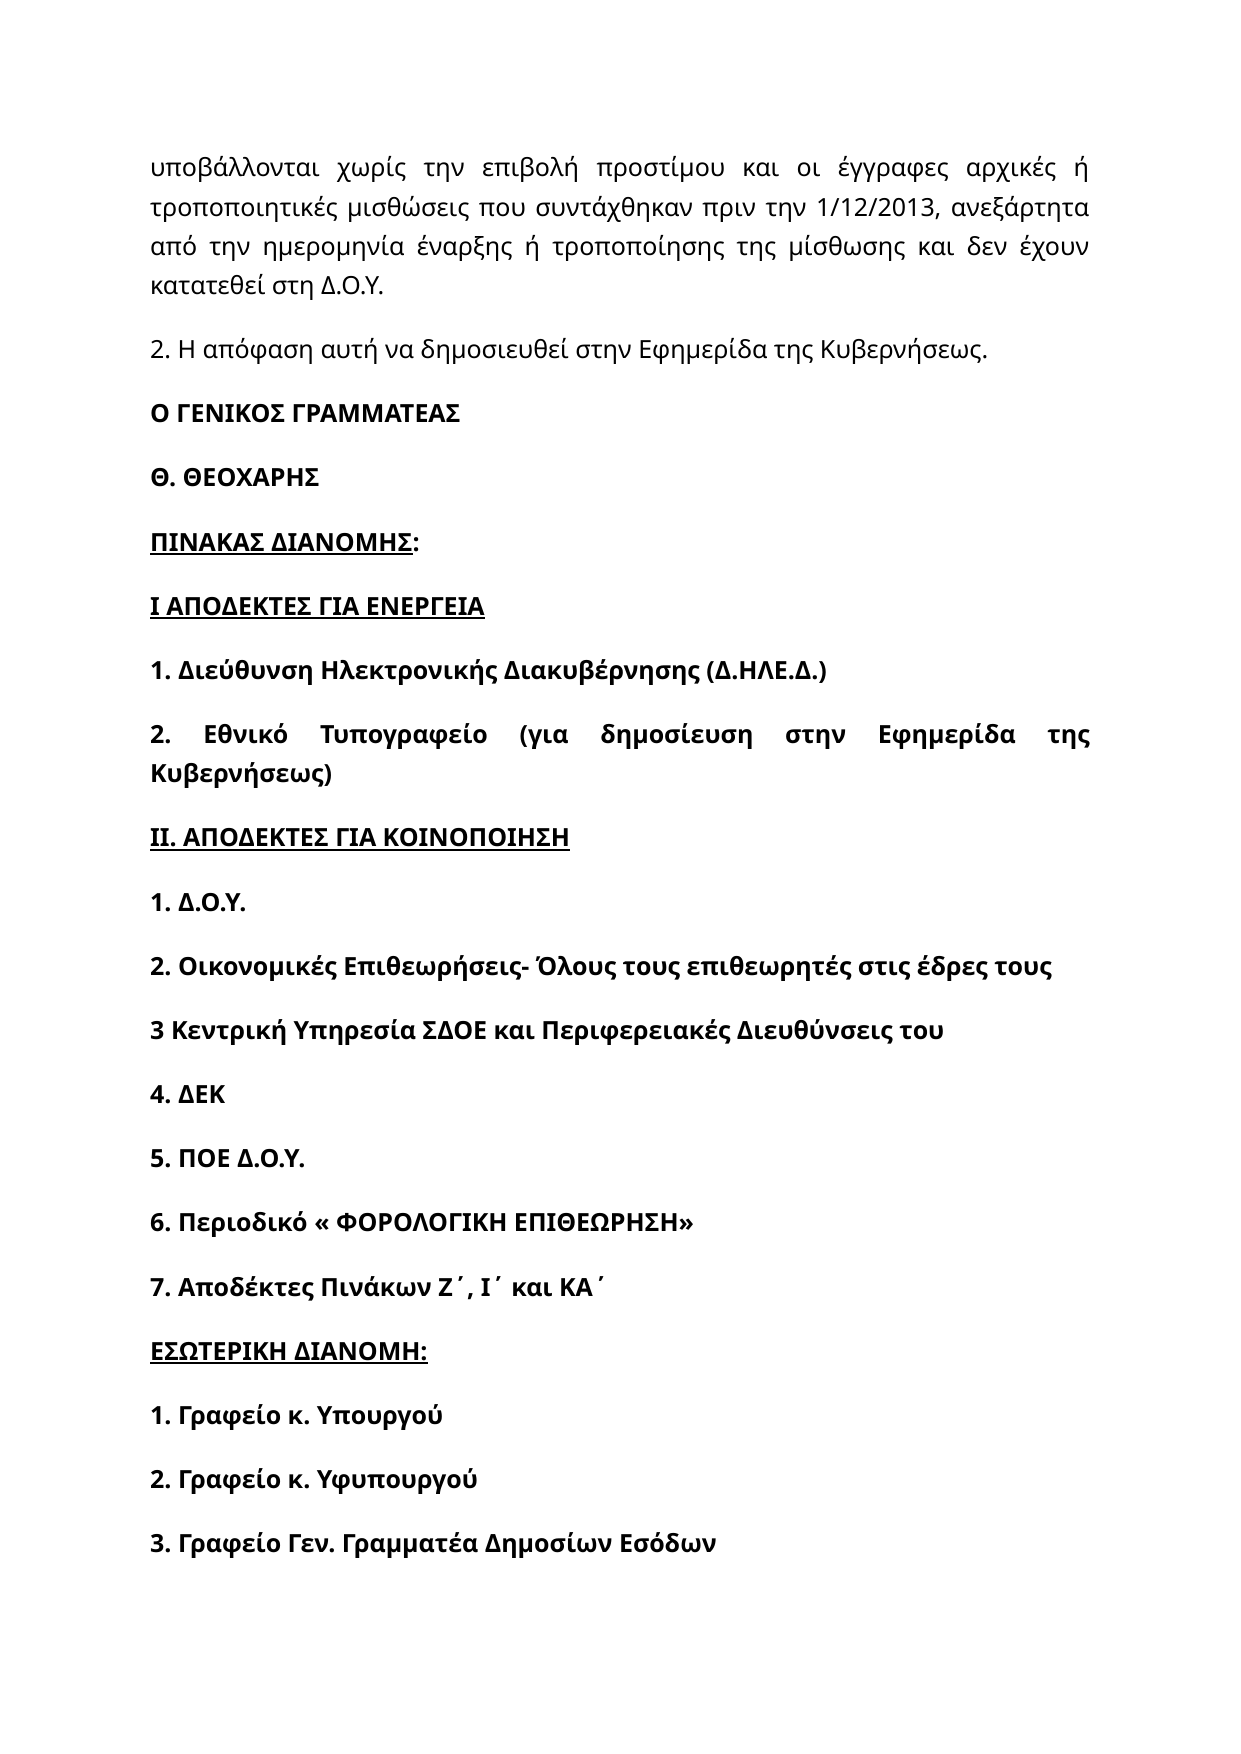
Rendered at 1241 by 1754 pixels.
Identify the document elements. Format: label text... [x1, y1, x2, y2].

text 2. Οικονομικές Επιθεωρήσεις- Όλους τους επιθεωρητές στις έδρες τους [150, 948, 1090, 982]
text Ι ΑΠΟΔΕΚΤΕΣ ΓΙΑ ΕΝΕΡΓΕΙΑ [150, 588, 1090, 622]
text 1. Γραφείο κ. Υπουργού [150, 1397, 1090, 1432]
text 3. Γραφείο Γεν. Γραμματέα Δημοσίων Εσόδων [150, 1526, 1090, 1560]
text 7. Αποδέκτες Πινάκων Ζ΄, Ι΄ και ΚΑ΄ [150, 1269, 1090, 1303]
text 2. Εθνικό Τυπογραφείο (για δημοσίευση στην Εφημερίδα της Κυβερνήσεως) [150, 717, 1090, 790]
text 4. ΔΕΚ [150, 1077, 1090, 1111]
text 1. Διεύθυνση Ηλεκτρονικής Διακυβέρνησης (Δ.ΗΛΕ.Δ.) [150, 652, 1090, 687]
text ΠΙΝΑΚΑΣ ΔΙΑΝΟΜΗΣ: [150, 524, 1090, 558]
text υποβάλλονται χωρίς την επιβολή προστίμου και οι έγγραφες αρχικές ή τροποποιητικές μισθώσεις που συντάχθηκαν πριν την 1/12/2013, ανεξάρτητα από την ημερομηνία έναρξης ή τροποποίησης της μίσθωσης και δεν έχουν κατατεθεί στη Δ.Ο.Υ. [150, 150, 1090, 302]
text 1. Δ.Ο.Υ. [150, 884, 1090, 918]
text 3 Κεντρική Υπηρεσία ΣΔΟΕ και Περιφερειακές Διευθύνσεις του [150, 1012, 1090, 1047]
text ΕΣΩΤΕΡΙΚΗ ΔΙΑΝΟΜΗ: [150, 1333, 1090, 1367]
text 2. Γραφείο κ. Υφυπουργού [150, 1462, 1090, 1496]
text ΙΙ. ΑΠΟΔΕΚΤΕΣ ΓΙΑ ΚΟΙΝΟΠΟΙΗΣΗ [150, 820, 1090, 854]
text Ο ΓΕΝΙΚΟΣ ΓΡΑΜΜΑΤΕΑΣ [150, 396, 1090, 430]
text 5. ΠΟΕ Δ.Ο.Υ. [150, 1141, 1090, 1175]
text 2. Η απόφαση αυτή να δημοσιευθεί στην Εφημερίδα της Κυβερνήσεως. [150, 332, 1090, 366]
text Θ. ΘΕΟΧΑΡΗΣ [150, 460, 1090, 494]
text 6. Περιοδικό « ΦΟΡΟΛΟΓΙΚΗ ΕΠΙΘΕΩΡΗΣΗ» [150, 1205, 1090, 1239]
